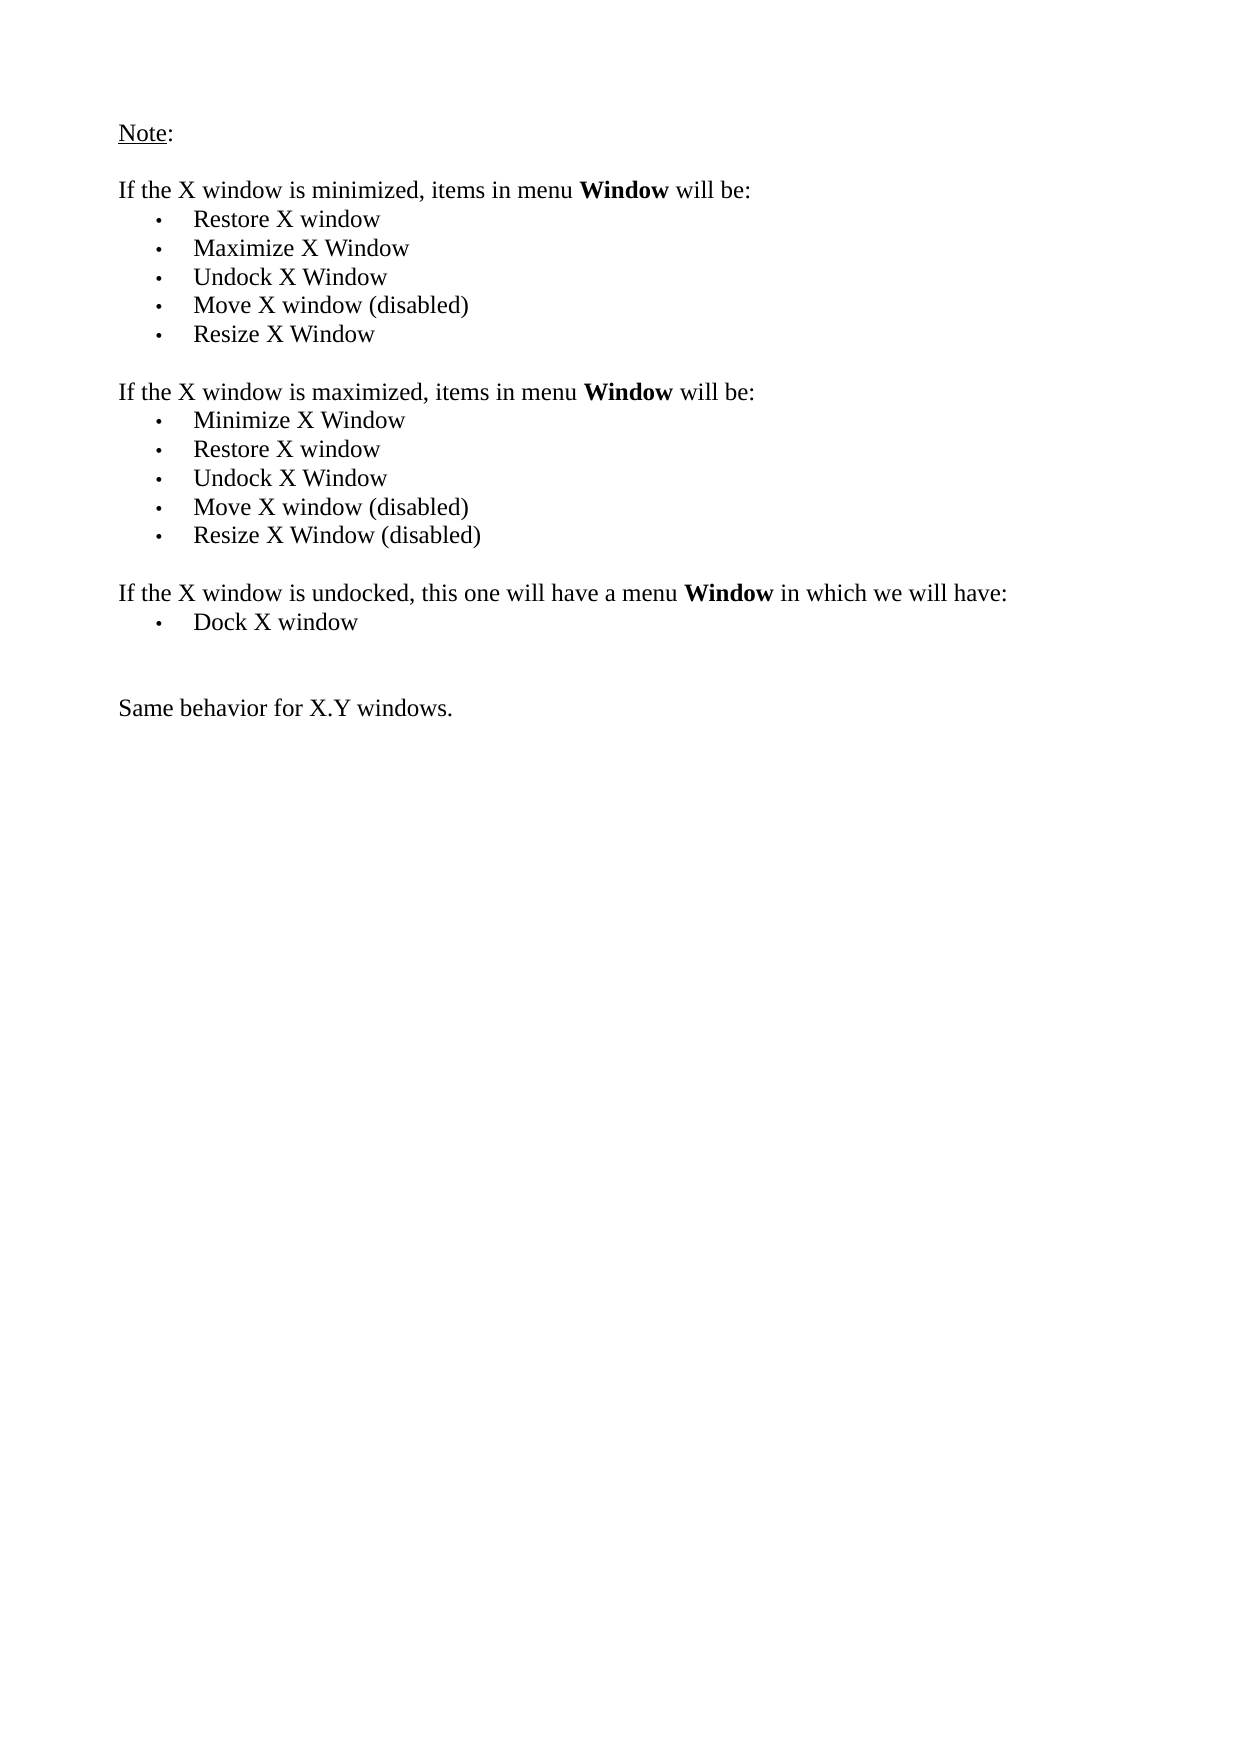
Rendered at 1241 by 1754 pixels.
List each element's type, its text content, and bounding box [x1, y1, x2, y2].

list Dock X window [156, 607, 1122, 636]
list Restore X window [156, 434, 1122, 463]
list Minimize X Window [156, 406, 1122, 434]
text If the X window is minimized, items in menu Window will be: [118, 176, 1122, 204]
list Restore X window [156, 204, 1122, 233]
list Resize X Window (disabled) [156, 521, 1122, 549]
text Same behavior for X.Y windows. [118, 693, 1122, 722]
text If the X window is undocked, this one will have a menu Window in which we will have: [118, 578, 1122, 607]
text Note: [118, 118, 1122, 147]
list Move X window (disabled) [156, 492, 1122, 521]
text If the X window is maximized, items in menu Window will be: [118, 377, 1122, 406]
list Maximize X Window [156, 233, 1122, 262]
list Undock X Window [156, 463, 1122, 492]
list Undock X Window [156, 262, 1122, 291]
list Move X window (disabled) [156, 291, 1122, 319]
list Resize X Window [156, 319, 1122, 348]
